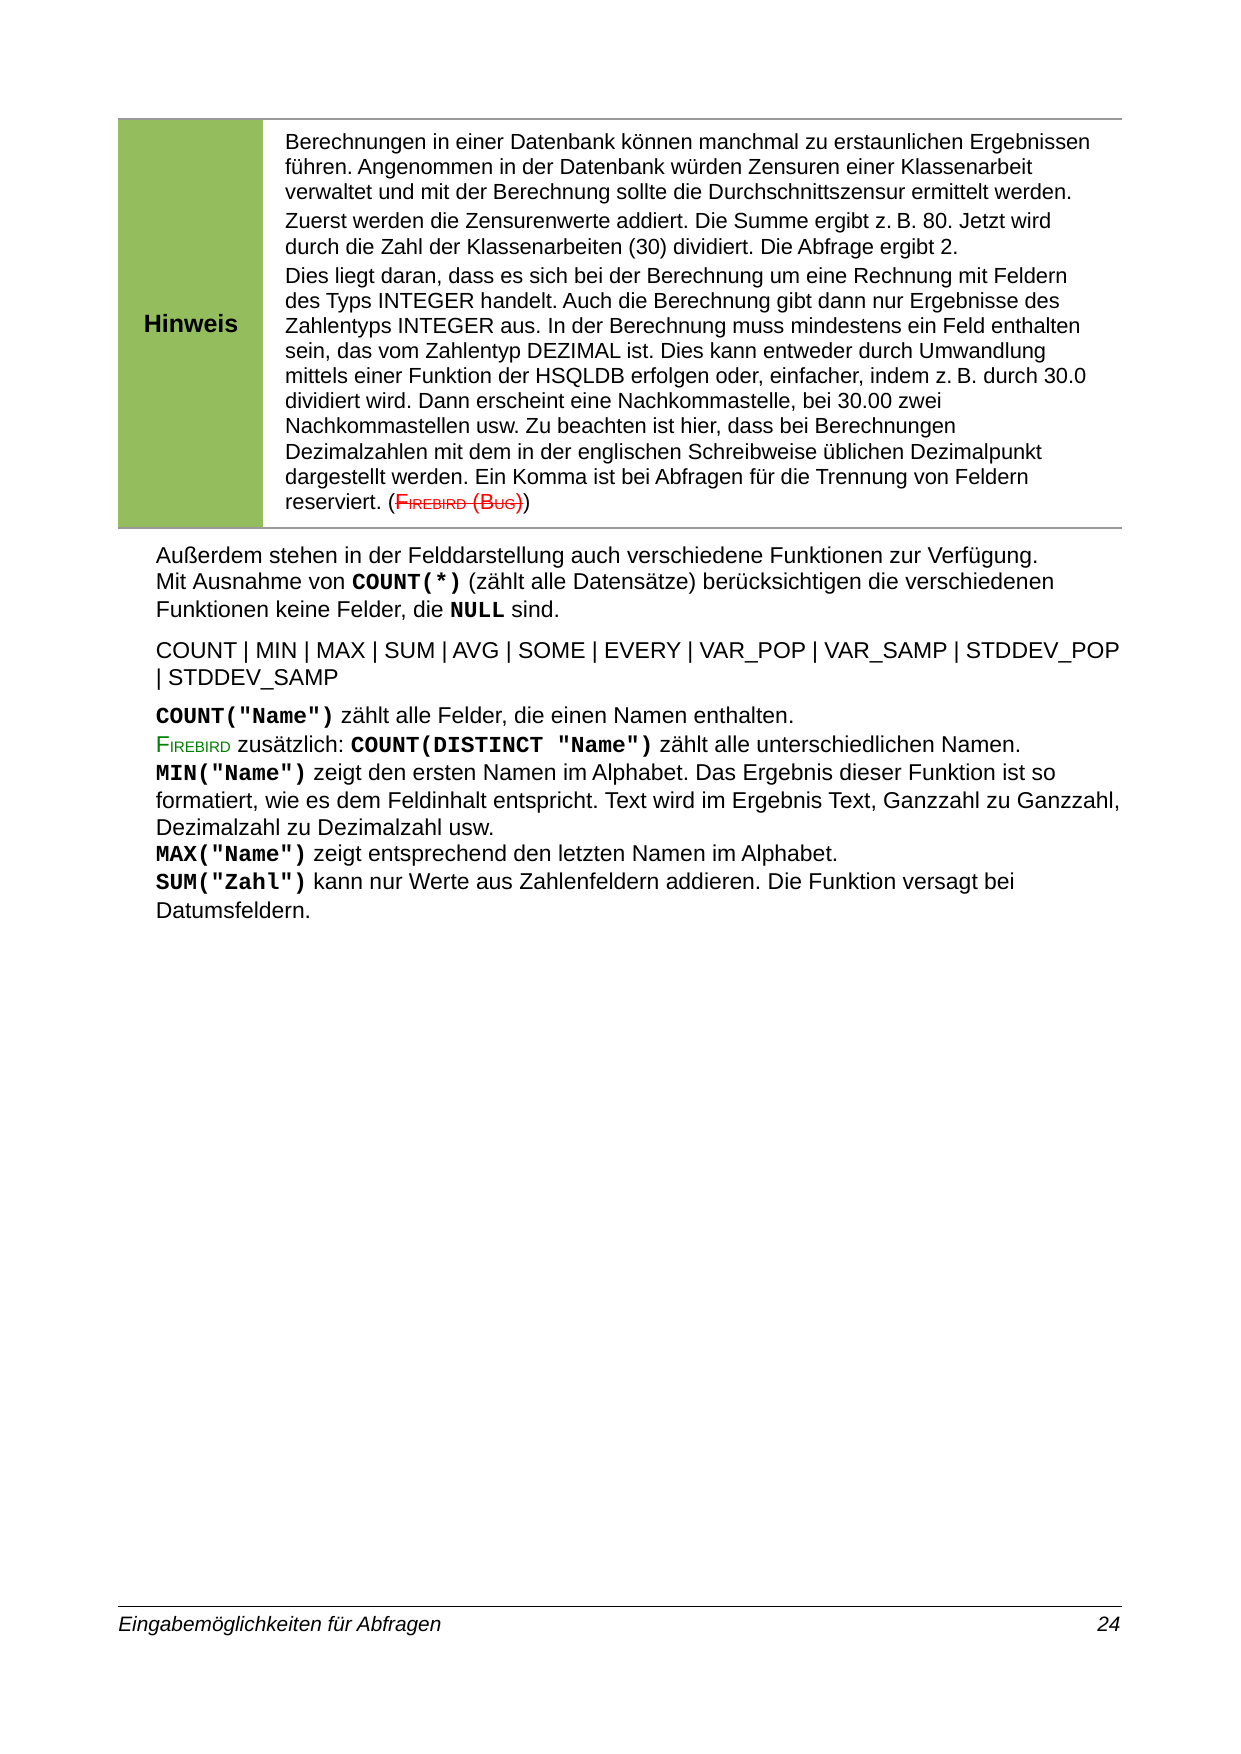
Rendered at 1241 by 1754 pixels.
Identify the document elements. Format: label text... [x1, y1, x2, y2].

text Außerdem stehen in der Felddarstellung auch verschiedene Funktionen zur Verfügung. Mit Ausnahme von COUNT(*) (zählt alle Datensätze) berücksichtigen die verschiedenen Funktionen keine Felder, die NULL sind. [156, 542, 1122, 624]
table_header Berechnungen in einer Datenbank können manchmal zu erstaunlichen Ergebnissen führen. Angenommen in der Datenbank würden Zensuren einer Klassenarbeit verwaltet und mit der Berechnung sollte die Durchschnittszensur ermittelt werden. Zuerst werden die Zensurenwerte addiert. Die Summe ergibt z. B. 80. Jetzt wird durch die Zahl der Klassenarbeiten (30) dividiert. Die Abfrage ergibt 2. Dies liegt daran, dass es sich bei der Berechnung um eine Rechnung mit Feldern des Typs INTEGER handelt. Auch die Berechnung gibt dann nur Ergebnisse des Zahlentyps INTEGER aus. In der Berechnung muss mindestens ein Feld enthalten sein, das vom Zahlentyp DEZIMAL ist. Dies kann entweder durch Umwandlung mittels einer Funktion der HSQLDB erfolgen oder, einfacher, indem z. B. durch 30.0 dividiert wird. Dann erscheint eine Nachkommastelle, bei 30.00 zwei Nachkommastellen usw. Zu beachten ist hier, dass bei Berechnungen Dezimalzahlen mit dem in der englischen Schreibweise üblichen Dezimalpunkt dargestellt werden. Ein Komma ist bei Abfragen für die Trennung von Feldern reserviert. (Firebird (Bug)) [264, 120, 1122, 527]
text COUNT("Name") zählt alle Felder, die einen Namen enthalten. Firebird zusätzlich: COUNT(DISTINCT "Name") zählt alle unterschiedlichen Namen. MIN("Name") zeigt den ersten Namen im Alphabet. Das Ergebnis dieser Funktion ist so formatiert, wie es dem Feldinhalt entspricht. Text wird im Ergebnis Text, Ganzzahl zu Ganzzahl, Dezimalzahl zu Dezimalzahl usw. MAX("Name") zeigt entsprechend den letzten Namen im Alphabet. SUM("Zahl") kann nur Werte aus Zahlenfeldern addieren. Die Funktion versagt bei Datumsfeldern. [156, 702, 1122, 923]
text COUNT | MIN | MAX | SUM | AVG | SOME | EVERY | VAR_POP | VAR_SAMP | STDDEV_POP | STDDEV_SAMP [156, 637, 1122, 690]
table_header Hinweis [118, 120, 263, 527]
